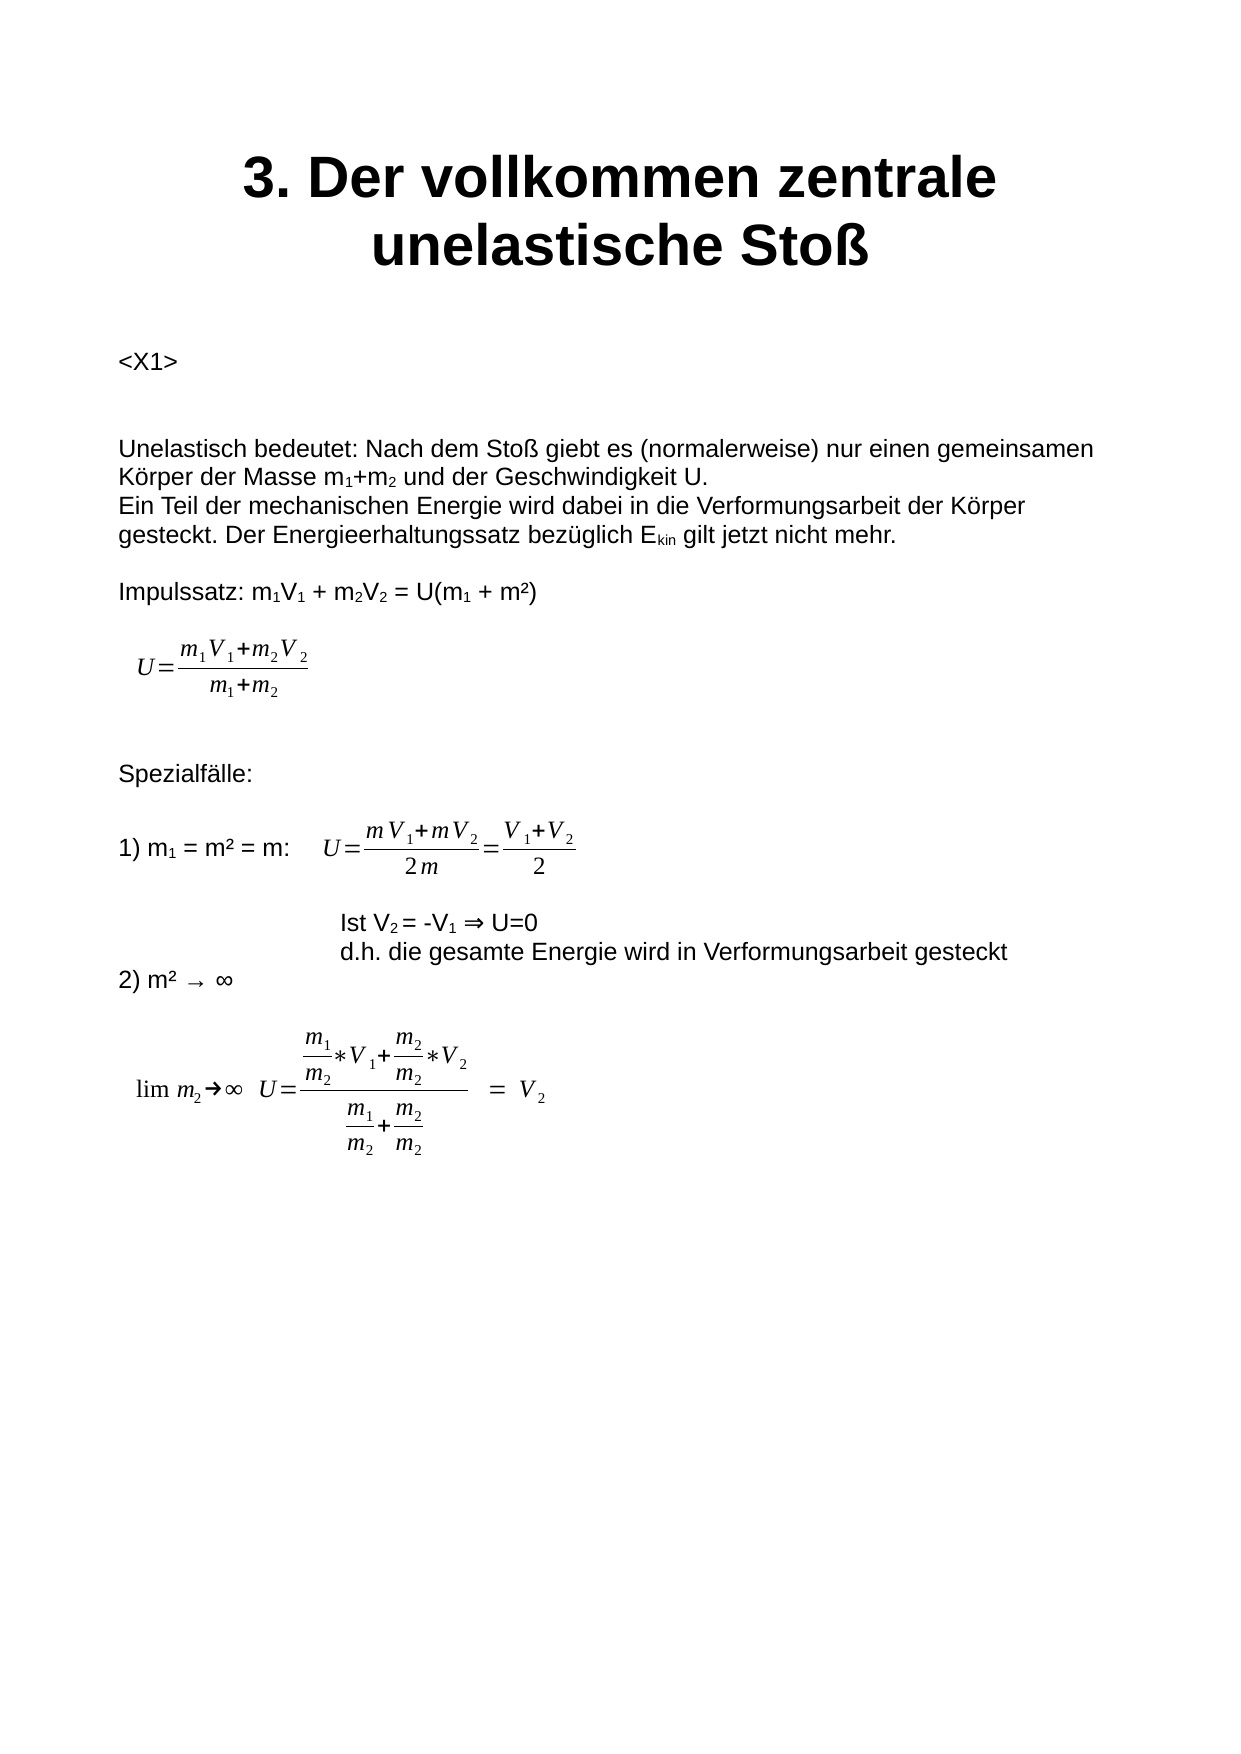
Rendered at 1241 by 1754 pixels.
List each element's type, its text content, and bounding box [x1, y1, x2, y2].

text d.h. die gesamte Energie wird in Verformungsarbeit gesteckt [118, 936, 1122, 965]
title 3. Der vollkommen zentrale unelastische Stoß [118, 143, 1122, 277]
text <X1> [118, 347, 1122, 376]
text Ein Teil der mechanischen Energie wird dabei in die Verformungsarbeit der Körper gesteckt. Der Energieerhaltungssatz bezüglich Ekin gilt jetzt nicht mehr. [118, 491, 1122, 548]
text Spezialfälle: [118, 759, 1122, 787]
text Impulssatz: m1V1 + m2V2 = U(m1 + m²) [118, 577, 1122, 606]
text Unelastisch bedeutet: Nach dem Stoß giebt es (normalerweise) nur einen gemeinsamen Körper der Masse m1+m2 und der Geschwindigkeit U. [118, 433, 1122, 491]
text 2) m² → ∞ [118, 965, 1122, 994]
text Ist V2 = -V1 ⇒ U=0 [118, 908, 1122, 936]
text 1) m1 = m² = m: [118, 816, 1122, 879]
